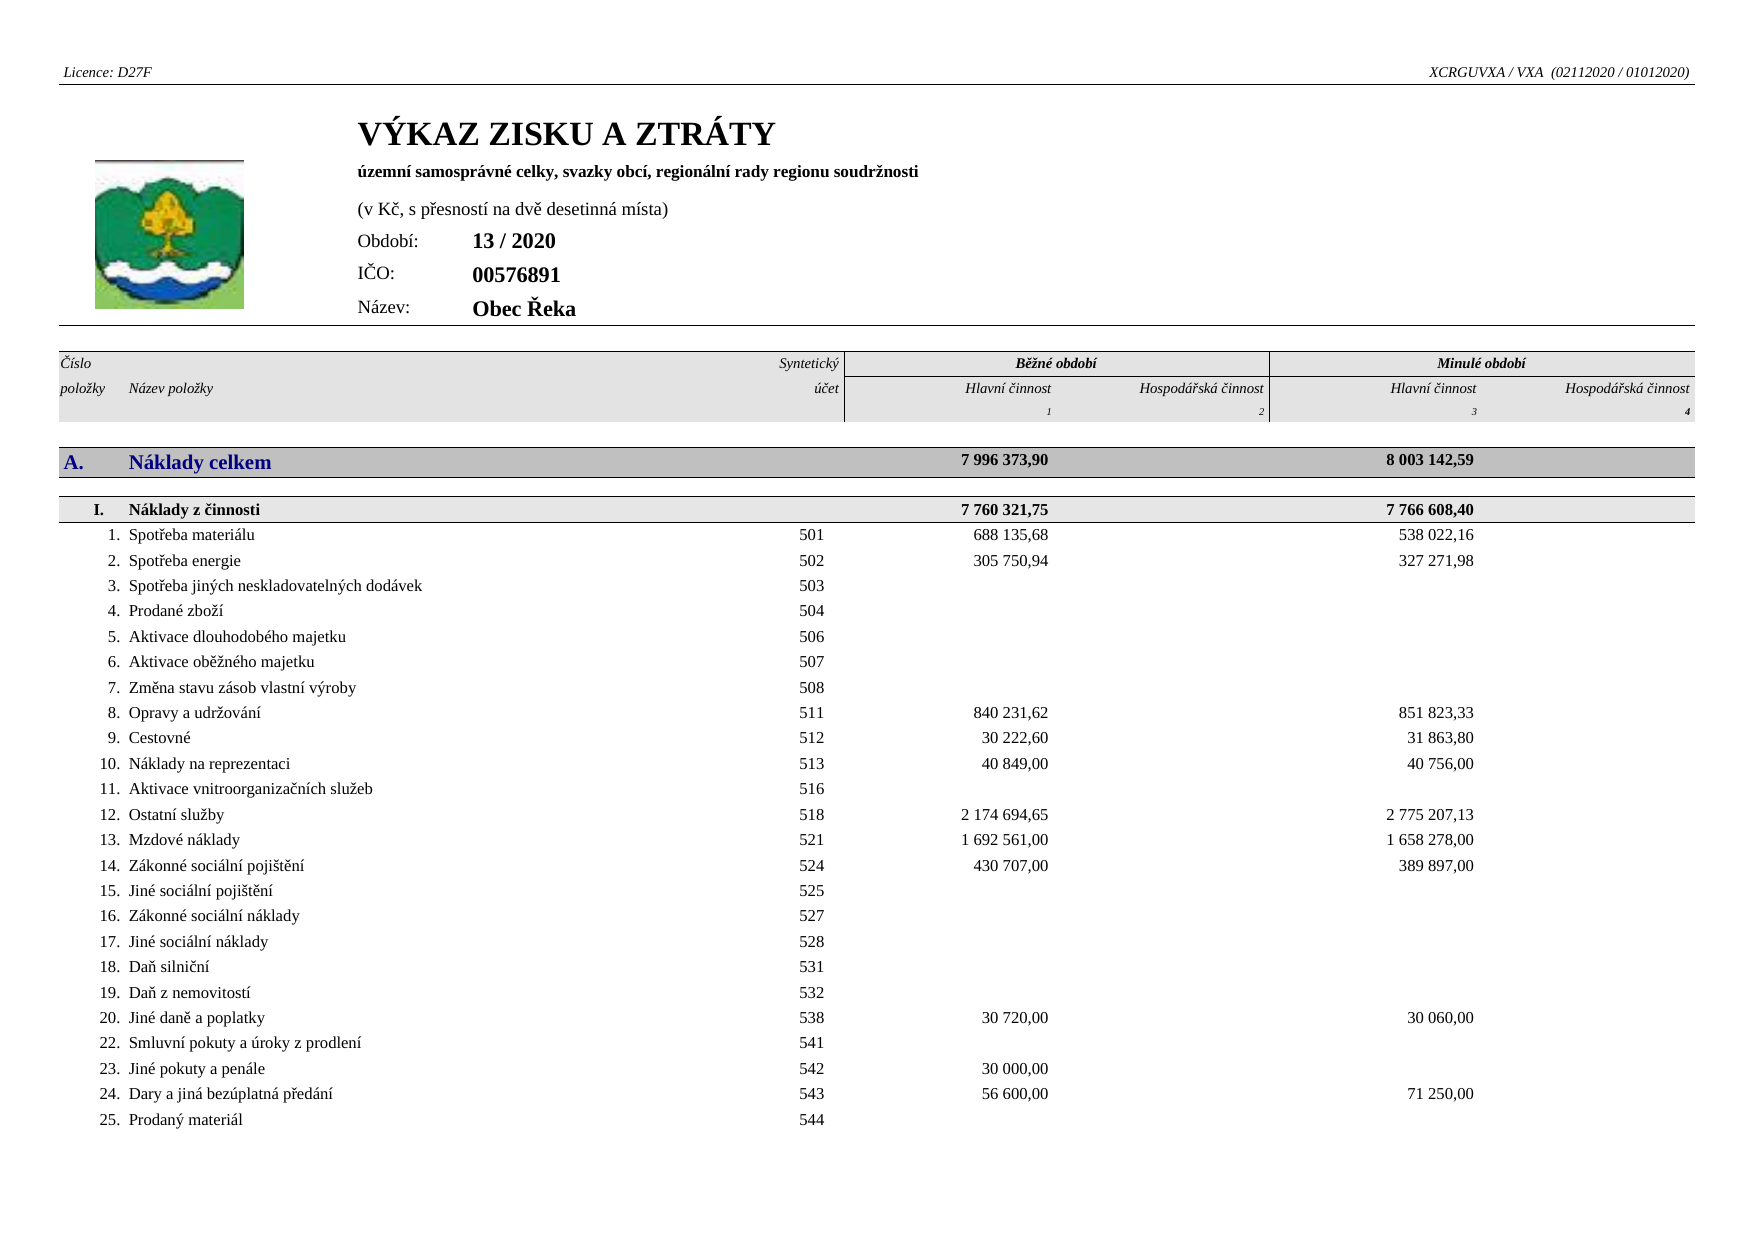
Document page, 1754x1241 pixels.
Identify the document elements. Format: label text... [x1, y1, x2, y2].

table_cell 19. [75, 979, 124, 1005]
table_cell 56 600,00 [844, 1081, 1057, 1106]
table_cell [1482, 700, 1695, 725]
table_cell Jiné sociální pojištění [124, 878, 795, 903]
table_cell Hospodářská činnost [1482, 377, 1695, 401]
table_cell 12. [75, 801, 124, 827]
table_cell Aktivace vnitroorganizačních služeb [124, 776, 795, 801]
table_cell 24. [75, 1081, 124, 1106]
table_cell 503 [795, 573, 844, 598]
table_cell [1269, 903, 1482, 928]
table_cell 40 849,00 [844, 751, 1057, 776]
table_cell [59, 598, 75, 623]
table_cell Spotřeba jiných neskladovatelných dodávek [124, 573, 795, 598]
table_cell [244, 224, 353, 258]
table_cell [59, 801, 75, 827]
table_cell [1057, 497, 1269, 522]
table_cell [844, 878, 1057, 903]
table_cell [59, 194, 95, 224]
table_cell Zákonné sociální pojištění [124, 852, 795, 878]
table_cell 30 222,60 [844, 725, 1057, 751]
table_cell Aktivace oběžného majetku [124, 649, 795, 674]
table_cell Náklady na reprezentaci [124, 751, 795, 776]
table_cell [1269, 1056, 1482, 1081]
table_cell 543 [795, 1081, 844, 1106]
table_cell [844, 929, 1057, 954]
table_cell 2. [75, 547, 124, 573]
table_cell [124, 401, 762, 422]
table_cell 2 775 207,13 [1269, 801, 1482, 827]
table_cell [1057, 776, 1269, 801]
table_cell účet [762, 376, 844, 401]
table_cell [1057, 801, 1269, 827]
table_cell [1269, 624, 1482, 649]
table_cell [795, 448, 844, 477]
table_cell 15. [75, 878, 124, 903]
table_cell 20. [75, 1005, 124, 1030]
table_cell [59, 523, 75, 547]
table_cell 1 692 561,00 [844, 827, 1057, 852]
table_cell 2 174 694,65 [844, 801, 1057, 827]
table_cell [244, 194, 353, 224]
table_cell 1 [845, 401, 1057, 422]
table_cell [1482, 1005, 1695, 1030]
table_cell [1482, 954, 1695, 979]
table_cell 389 897,00 [1269, 852, 1482, 878]
table_cell 513 [795, 751, 844, 776]
table_cell 22. [75, 1030, 124, 1056]
table_cell [1057, 598, 1269, 623]
table_cell [1482, 801, 1695, 827]
table_cell [1057, 547, 1269, 573]
table_cell [1269, 1106, 1482, 1132]
table_cell Jiné sociální náklady [124, 929, 795, 954]
table_cell 6. [75, 649, 124, 674]
table_cell [59, 401, 124, 422]
table_cell 30 060,00 [1269, 1005, 1482, 1030]
table_cell 16. [75, 903, 124, 928]
table_cell [59, 979, 75, 1005]
table_cell Zákonné sociální náklady [124, 903, 795, 928]
table_cell [1482, 1056, 1695, 1081]
table_cell územní samosprávné celky, svazky obcí, regionální rady regionu soudržnosti [353, 157, 1695, 194]
table_cell 525 [795, 878, 844, 903]
table_cell 527 [795, 903, 844, 928]
table_cell [59, 497, 75, 522]
table_cell 506 [795, 624, 844, 649]
table_cell [1057, 878, 1269, 903]
table_cell [844, 624, 1057, 649]
table_cell [1057, 448, 1269, 477]
table_cell [844, 573, 1057, 598]
table_cell 3 [1270, 401, 1482, 422]
table_cell 430 707,00 [844, 852, 1057, 878]
table_cell [1482, 776, 1695, 801]
table_cell [92, 448, 124, 477]
table_cell [1269, 776, 1482, 801]
table_cell [1482, 878, 1695, 903]
table_cell [1269, 979, 1482, 1005]
table_cell 1. [75, 523, 124, 547]
table_cell položky [59, 376, 124, 401]
table_cell [1482, 547, 1695, 573]
table_cell [844, 1030, 1057, 1056]
table_cell Prodané zboží [124, 598, 795, 623]
table_cell [1482, 929, 1695, 954]
table_cell 30 000,00 [844, 1056, 1057, 1081]
table_cell [1482, 903, 1695, 928]
table_cell [124, 352, 762, 376]
table_cell [1482, 827, 1695, 852]
table_cell Název: [353, 291, 468, 325]
table_cell Cestovné [124, 725, 795, 751]
table_cell Syntetický [762, 352, 844, 376]
table_cell [1482, 751, 1695, 776]
table_cell 504 [795, 598, 844, 623]
table_cell [1482, 674, 1695, 700]
table_cell 7 760 321,75 [844, 497, 1057, 522]
table_cell Spotřeba materiálu [124, 523, 795, 547]
table_cell [1269, 1030, 1482, 1056]
table_cell 538 022,16 [1269, 523, 1482, 547]
table_cell 30 720,00 [844, 1005, 1057, 1030]
table_cell [59, 878, 75, 903]
table_cell [59, 1056, 75, 1081]
table_cell 327 271,98 [1269, 547, 1482, 573]
table_cell Období: [353, 224, 468, 258]
table_cell 10. [75, 751, 124, 776]
table_cell [1269, 674, 1482, 700]
table_header XCRGUVXA / VXA (02112020 / 01012020) [353, 59, 1695, 84]
table_cell 40 756,00 [1269, 751, 1482, 776]
table_cell [244, 258, 353, 291]
table_cell 71 250,00 [1269, 1081, 1482, 1106]
table_cell 518 [795, 801, 844, 827]
table_cell [59, 929, 75, 954]
table_cell [1057, 725, 1269, 751]
table_cell 851 823,33 [1269, 700, 1482, 725]
table_cell [1057, 674, 1269, 700]
table_cell A. [59, 448, 92, 477]
table_cell [59, 85, 1695, 109]
table_cell [1057, 1081, 1269, 1106]
table_cell [844, 776, 1057, 801]
table_cell [1057, 903, 1269, 928]
table_cell 516 [795, 776, 844, 801]
table_cell 7 766 608,40 [1269, 497, 1482, 522]
table_cell IČO: [353, 258, 468, 291]
table_cell [59, 547, 75, 573]
table_cell 3. [75, 573, 124, 598]
table_cell [59, 258, 95, 291]
table_cell [1269, 954, 1482, 979]
table_cell 13 / 2020 [468, 224, 1695, 258]
table_cell [1269, 929, 1482, 954]
table_cell Jiné pokuty a penále [124, 1056, 795, 1081]
table_cell [1482, 1106, 1695, 1132]
table_cell [1269, 573, 1482, 598]
table_cell 524 [795, 852, 844, 878]
table_cell 521 [795, 827, 844, 852]
table_cell 18. [75, 954, 124, 979]
table_cell 7. [75, 674, 124, 700]
table_cell [1057, 700, 1269, 725]
table_cell Název položky [124, 376, 762, 401]
table_cell 25. [75, 1106, 124, 1132]
table_cell 5. [75, 624, 124, 649]
table_cell [1482, 649, 1695, 674]
table_cell [1482, 448, 1695, 477]
table_cell [1269, 649, 1482, 674]
table_cell Dary a jiná bezúplatná předání [124, 1081, 795, 1106]
table_cell 531 [795, 954, 844, 979]
table_cell [1057, 852, 1269, 878]
table_cell [844, 1106, 1057, 1132]
table_cell [844, 979, 1057, 1005]
table_cell Prodaný materiál [124, 1106, 795, 1132]
table_cell Hospodářská činnost [1057, 377, 1269, 401]
table_cell 508 [795, 674, 844, 700]
table_cell [59, 224, 95, 258]
table_cell [1057, 1056, 1269, 1081]
table_cell Číslo [59, 352, 124, 376]
table_cell 538 [795, 1005, 844, 1030]
table_cell Ostatní služby [124, 801, 795, 827]
table_cell 544 [795, 1106, 844, 1132]
table_cell [59, 624, 75, 649]
table_cell [1482, 598, 1695, 623]
table_cell [1057, 929, 1269, 954]
table_cell 501 [795, 523, 844, 547]
table_cell [1482, 497, 1695, 522]
table_cell 512 [795, 725, 844, 751]
table_cell [59, 751, 75, 776]
table_cell VÝKAZ ZISKU A ZTRÁTY [353, 110, 1695, 157]
table_cell [1057, 979, 1269, 1005]
table_cell [92, 157, 353, 194]
table_cell 14. [75, 852, 124, 878]
table_cell [1269, 598, 1482, 623]
table_cell 840 231,62 [844, 700, 1057, 725]
table_cell [59, 326, 1695, 351]
table_cell [59, 1106, 75, 1132]
table_cell Jiné daně a poplatky [124, 1005, 795, 1030]
table_cell 507 [795, 649, 844, 674]
table_cell [59, 700, 75, 725]
table_cell 542 [795, 1056, 844, 1081]
table_cell [59, 725, 75, 751]
table_cell 4. [75, 598, 124, 623]
table_cell [59, 649, 75, 674]
table_cell [59, 1030, 75, 1056]
table_cell [1482, 624, 1695, 649]
table_cell 2 [1057, 401, 1269, 422]
table_cell [59, 674, 75, 700]
table_cell 11. [75, 776, 124, 801]
table_cell [1482, 523, 1695, 547]
table_cell [844, 954, 1057, 979]
table_cell 688 135,68 [844, 523, 1057, 547]
table_cell [59, 573, 75, 598]
table_cell [1057, 1106, 1269, 1132]
table_cell [1057, 573, 1269, 598]
table_cell 9. [75, 725, 124, 751]
table_cell [59, 157, 92, 194]
table_cell Smluvní pokuty a úroky z prodlení [124, 1030, 795, 1056]
table_cell [59, 903, 75, 928]
table_cell Hlavní činnost [1270, 377, 1482, 401]
table_cell [844, 598, 1057, 623]
table_cell [1057, 624, 1269, 649]
table_cell (v Kč, s přesností na dvě desetinná místa) [353, 194, 1695, 224]
table_cell [1057, 523, 1269, 547]
table_cell 532 [795, 979, 844, 1005]
table_cell [1482, 979, 1695, 1005]
table_cell Opravy a udržování [124, 700, 795, 725]
table_cell 8 003 142,59 [1269, 448, 1482, 477]
table_cell 17. [75, 929, 124, 954]
table_cell [844, 649, 1057, 674]
table_cell [1482, 573, 1695, 598]
picture [95, 160, 244, 309]
table_cell [59, 954, 75, 979]
table_cell Běžné období [845, 352, 1269, 376]
table_cell I. [75, 497, 108, 522]
table_cell 13. [75, 827, 124, 852]
table_cell [59, 1005, 75, 1030]
table_cell [1057, 751, 1269, 776]
table_cell Mzdové náklady [124, 827, 795, 852]
table_cell 4 [1482, 401, 1695, 422]
table_cell [59, 1081, 75, 1106]
table_cell Spotřeba energie [124, 547, 795, 573]
table_cell 23. [75, 1056, 124, 1081]
table_cell Náklady celkem [124, 448, 795, 477]
table_cell [1482, 852, 1695, 878]
table_cell [59, 478, 1695, 496]
table_cell [1482, 1030, 1695, 1056]
table_cell [844, 674, 1057, 700]
table_cell [59, 422, 1695, 447]
table_cell 511 [795, 700, 844, 725]
table_cell 305 750,94 [844, 547, 1057, 573]
table_cell Obec Řeka [468, 291, 1695, 325]
table_cell [59, 827, 75, 852]
table_cell Daň silniční [124, 954, 795, 979]
table_cell Minulé období [1270, 352, 1695, 376]
table_cell [59, 776, 75, 801]
table_cell [795, 497, 844, 522]
table_cell 00576891 [468, 258, 1695, 291]
table_cell [1482, 725, 1695, 751]
table_cell [844, 903, 1057, 928]
table_cell 1 658 278,00 [1269, 827, 1482, 852]
table_cell 502 [795, 547, 844, 573]
table_cell 528 [795, 929, 844, 954]
table_cell [762, 401, 844, 422]
table_cell [1057, 649, 1269, 674]
table_cell Aktivace dlouhodobého majetku [124, 624, 795, 649]
table_cell [1057, 827, 1269, 852]
table_cell Náklady z činnosti [124, 497, 795, 522]
table_header Licence: D27F [59, 59, 353, 84]
table_cell 541 [795, 1030, 844, 1056]
table_cell [59, 852, 75, 878]
table_cell [1057, 1030, 1269, 1056]
table_cell [1269, 878, 1482, 903]
table_cell [1482, 1081, 1695, 1106]
table_cell [108, 497, 124, 522]
table_cell Hlavní činnost [845, 377, 1057, 401]
table_cell 31 863,80 [1269, 725, 1482, 751]
table_cell [59, 291, 353, 325]
table_cell [59, 110, 353, 157]
table_cell [1057, 1005, 1269, 1030]
table_cell 7 996 373,90 [844, 448, 1057, 477]
table_cell 8. [75, 700, 124, 725]
table_cell [1057, 954, 1269, 979]
table_cell Daň z nemovitostí [124, 979, 795, 1005]
table_cell Změna stavu zásob vlastní výroby [124, 674, 795, 700]
